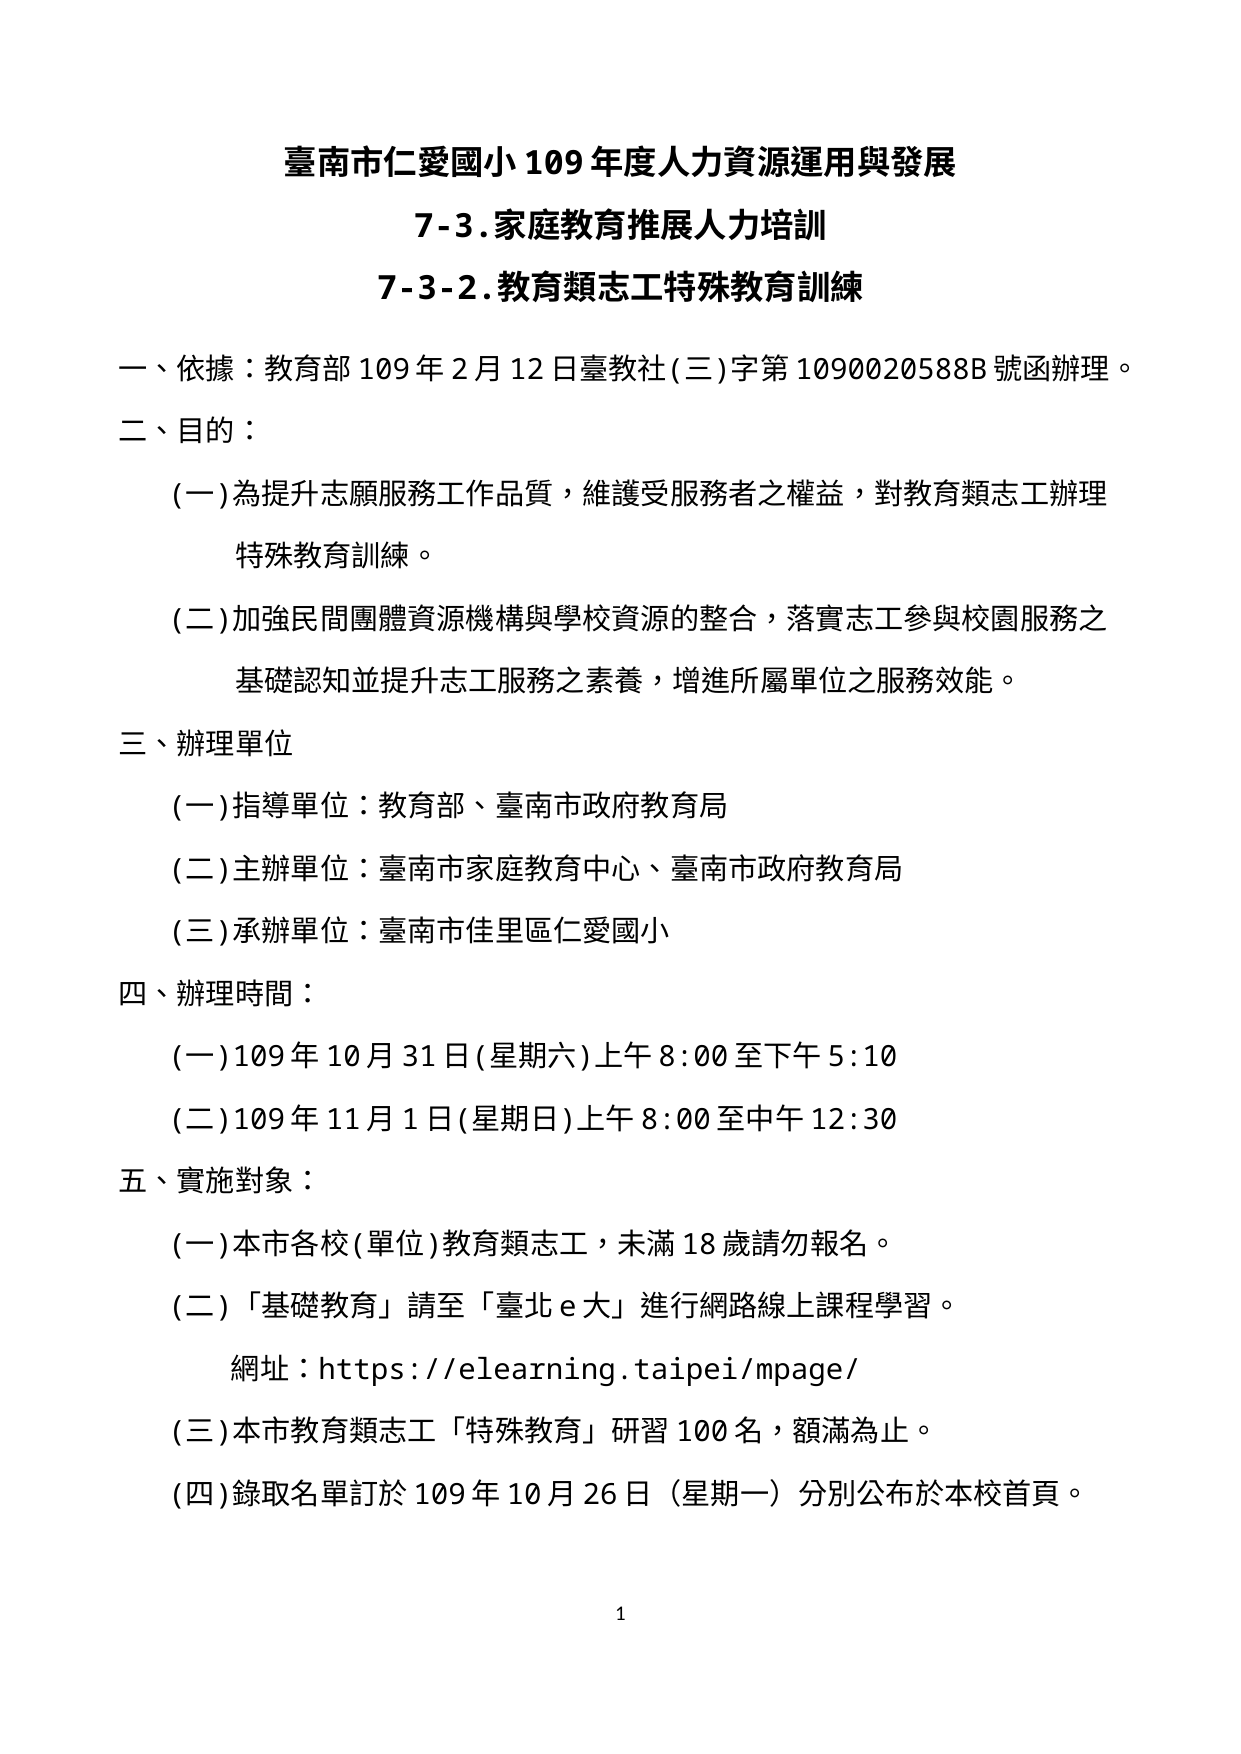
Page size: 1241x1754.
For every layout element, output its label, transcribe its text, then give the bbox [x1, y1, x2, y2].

text (三)承辦單位：臺南市佳里區仁愛國小 [168, 887, 1122, 950]
text 網址：https://elearning.taipei/mpage/ [231, 1325, 1122, 1387]
text 7-3-2.教育類志工特殊教育訓練 [118, 244, 1122, 306]
text (一)109年10月31日(星期六)上午8:00至下午5:10 [168, 1012, 1122, 1075]
text (一)指導單位：教育部、臺南市政府教育局 [168, 762, 1122, 825]
text 四、辦理時間： [118, 950, 1122, 1012]
text (四)錄取名單訂於109年10月26日（星期一）分別公布於本校首頁。 [168, 1450, 1122, 1512]
text 五、實施對象： [118, 1137, 1122, 1200]
text (三)本市教育類志工「特殊教育」研習100名，額滿為止。 [168, 1387, 1122, 1450]
text (二)109年11月1日(星期日)上午8:00至中午12:30 [168, 1075, 1122, 1137]
text 7-3.家庭教育推展人力培訓 [118, 181, 1122, 244]
text (一)本市各校(單位)教育類志工，未滿18歲請勿報名。 [168, 1200, 1122, 1262]
text 一、依據：教育部109年2月12日臺教社(三)字第1090020588B號函辦理。 [118, 325, 1122, 387]
text (二)主辦單位：臺南市家庭教育中心、臺南市政府教育局 [168, 825, 1122, 887]
text 二、目的： [118, 387, 1122, 450]
text (二)加強民間團體資源機構與學校資源的整合，落實志工參與校園服務之基礎認知並提升志工服務之素養，增進所屬單位之服務效能。 [168, 575, 1122, 700]
text 三、辦理單位 [118, 700, 1122, 762]
text (二)「基礎教育」請至「臺北e大」進行網路線上課程學習。 [168, 1262, 1122, 1325]
text 臺南市仁愛國小109年度人力資源運用與發展 [118, 119, 1122, 181]
text (一)為提升志願服務工作品質，維護受服務者之權益，對教育類志工辦理特殊教育訓練。 [168, 450, 1122, 575]
